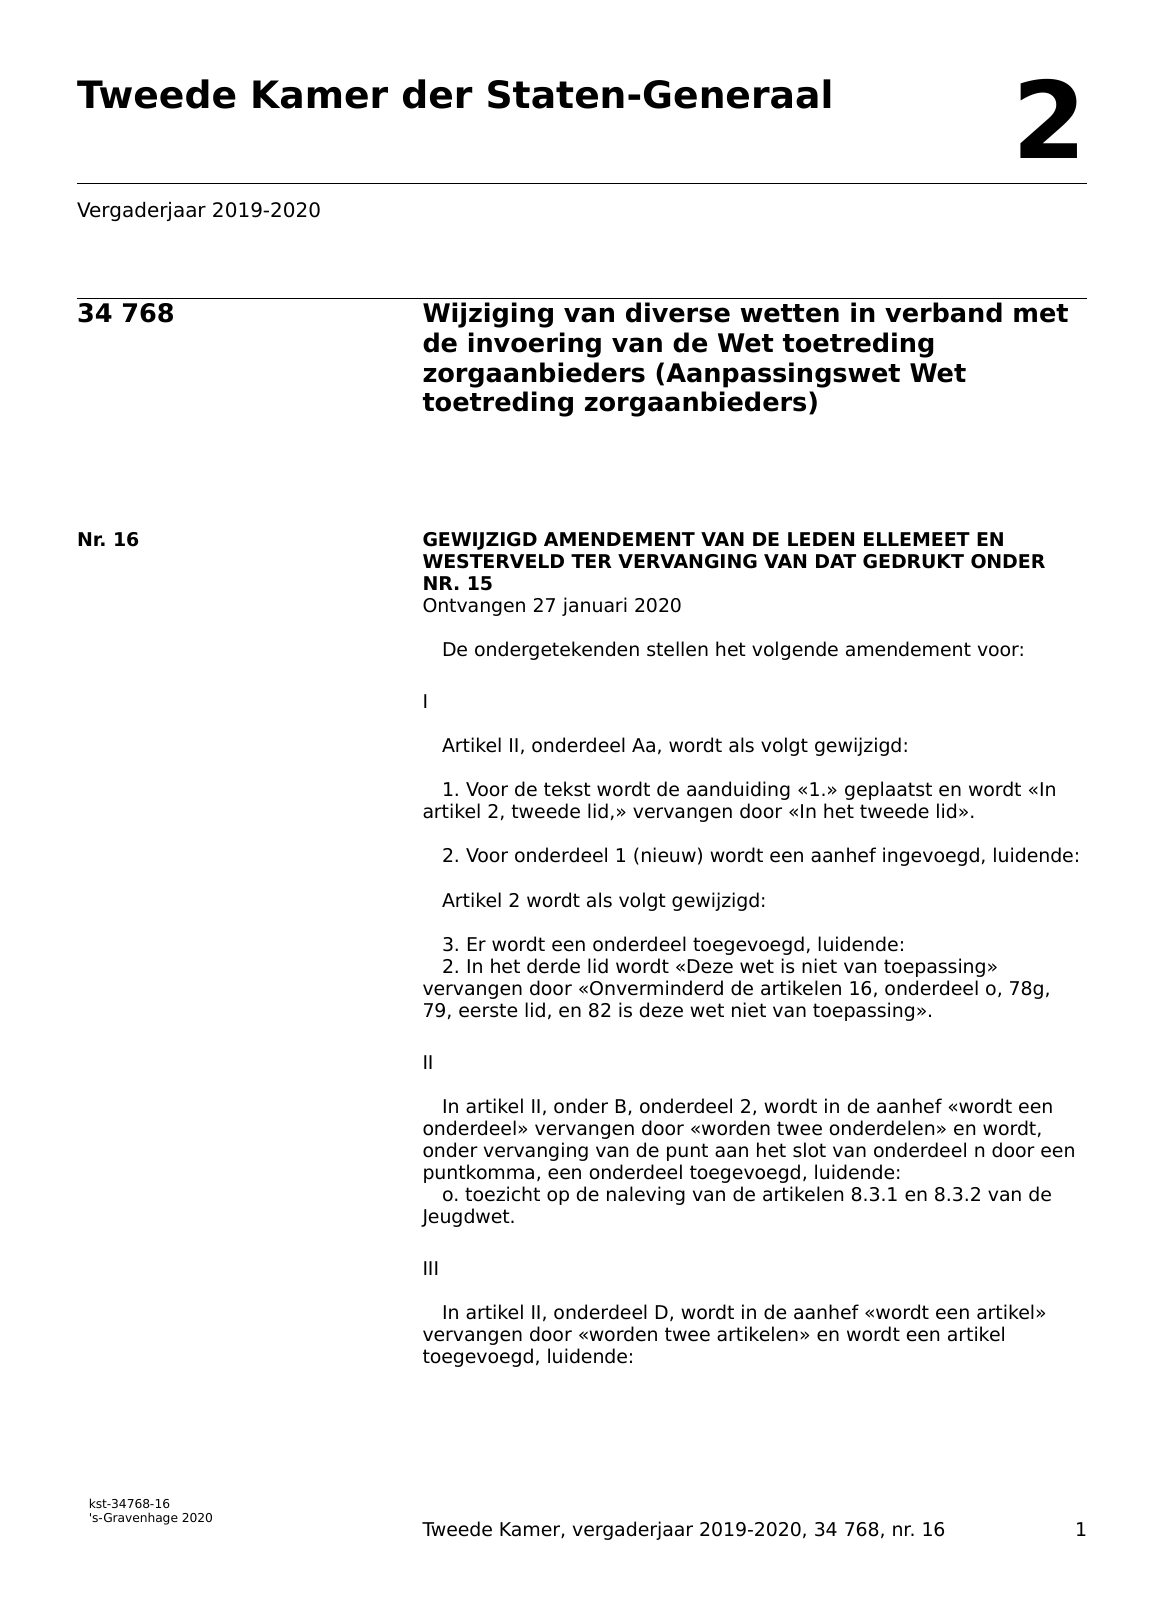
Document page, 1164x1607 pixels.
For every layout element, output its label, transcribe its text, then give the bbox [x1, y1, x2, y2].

subtitle III [422, 1258, 1087, 1279]
text o. toezicht op de naleving van de artikelen 8.3.1 en 8.3.2 van de Jeugdwet. [422, 1184, 1087, 1228]
text 3. Er wordt een onderdeel toegevoegd, luidende: [422, 934, 1087, 956]
text kst-34768-16 [88, 1497, 323, 1511]
text Artikel II, onderdeel Aa, wordt als volgt gewijzigd: [422, 735, 1087, 757]
text In artikel II, onderdeel D, wordt in de aanhef «wordt een artikel» vervangen door «worden twee artikelen» en wordt een artikel toegevoegd, luidende: [422, 1302, 1087, 1368]
subtitle Nr. 16 GEWIJZIGD AMENDEMENT VAN DE LEDEN ELLEMEET EN WESTERVELD TER VERVANGING VAN DAT GEDRUKT ONDER NR. 15 [77, 529, 1087, 595]
text 1. Voor de tekst wordt de aanduiding «1.» geplaatst en wordt «In artikel 2, tweede lid,» vervangen door «In het tweede lid». [422, 779, 1087, 823]
text 2. In het derde lid wordt «Deze wet is niet van toepassing» vervangen door «Onverminderd de artikelen 16, onderdeel o, 78g, 79, eerste lid, en 82 is deze wet niet van toepassing». [422, 956, 1087, 1022]
table_cell Vergaderjaar 2019-2020 [77, 184, 1087, 298]
text Ontvangen 27 januari 2020 [422, 595, 1087, 617]
text De ondergetekenden stellen het volgende amendement voor: [422, 639, 1087, 661]
text 2. Voor onderdeel 1 (nieuw) wordt een aanhef ingevoegd, luidende: [422, 845, 1087, 867]
text Artikel 2 wordt als volgt gewijzigd: [422, 889, 1087, 911]
subtitle II [422, 1052, 1087, 1073]
subtitle I [422, 691, 1087, 713]
text 's-Gravenhage 2020 [88, 1511, 323, 1525]
table_header 2 [886, 59, 1087, 183]
subtitle 34 768 Wijziging van diverse wetten in verband met de invoering van de Wet toetreding zorgaanbieders (Aanpassingswet Wet toetreding zorgaanbieders) [77, 299, 1087, 418]
table_header Tweede Kamer der Staten-Generaal [77, 59, 886, 183]
text In artikel II, onder B, onderdeel 2, wordt in de aanhef «wordt een onderdeel» vervangen door «worden twee onderdelen» en wordt, onder vervanging van de punt aan het slot van onderdeel n door een puntkomma, een onderdeel toegevoegd, luidende: [422, 1096, 1087, 1184]
